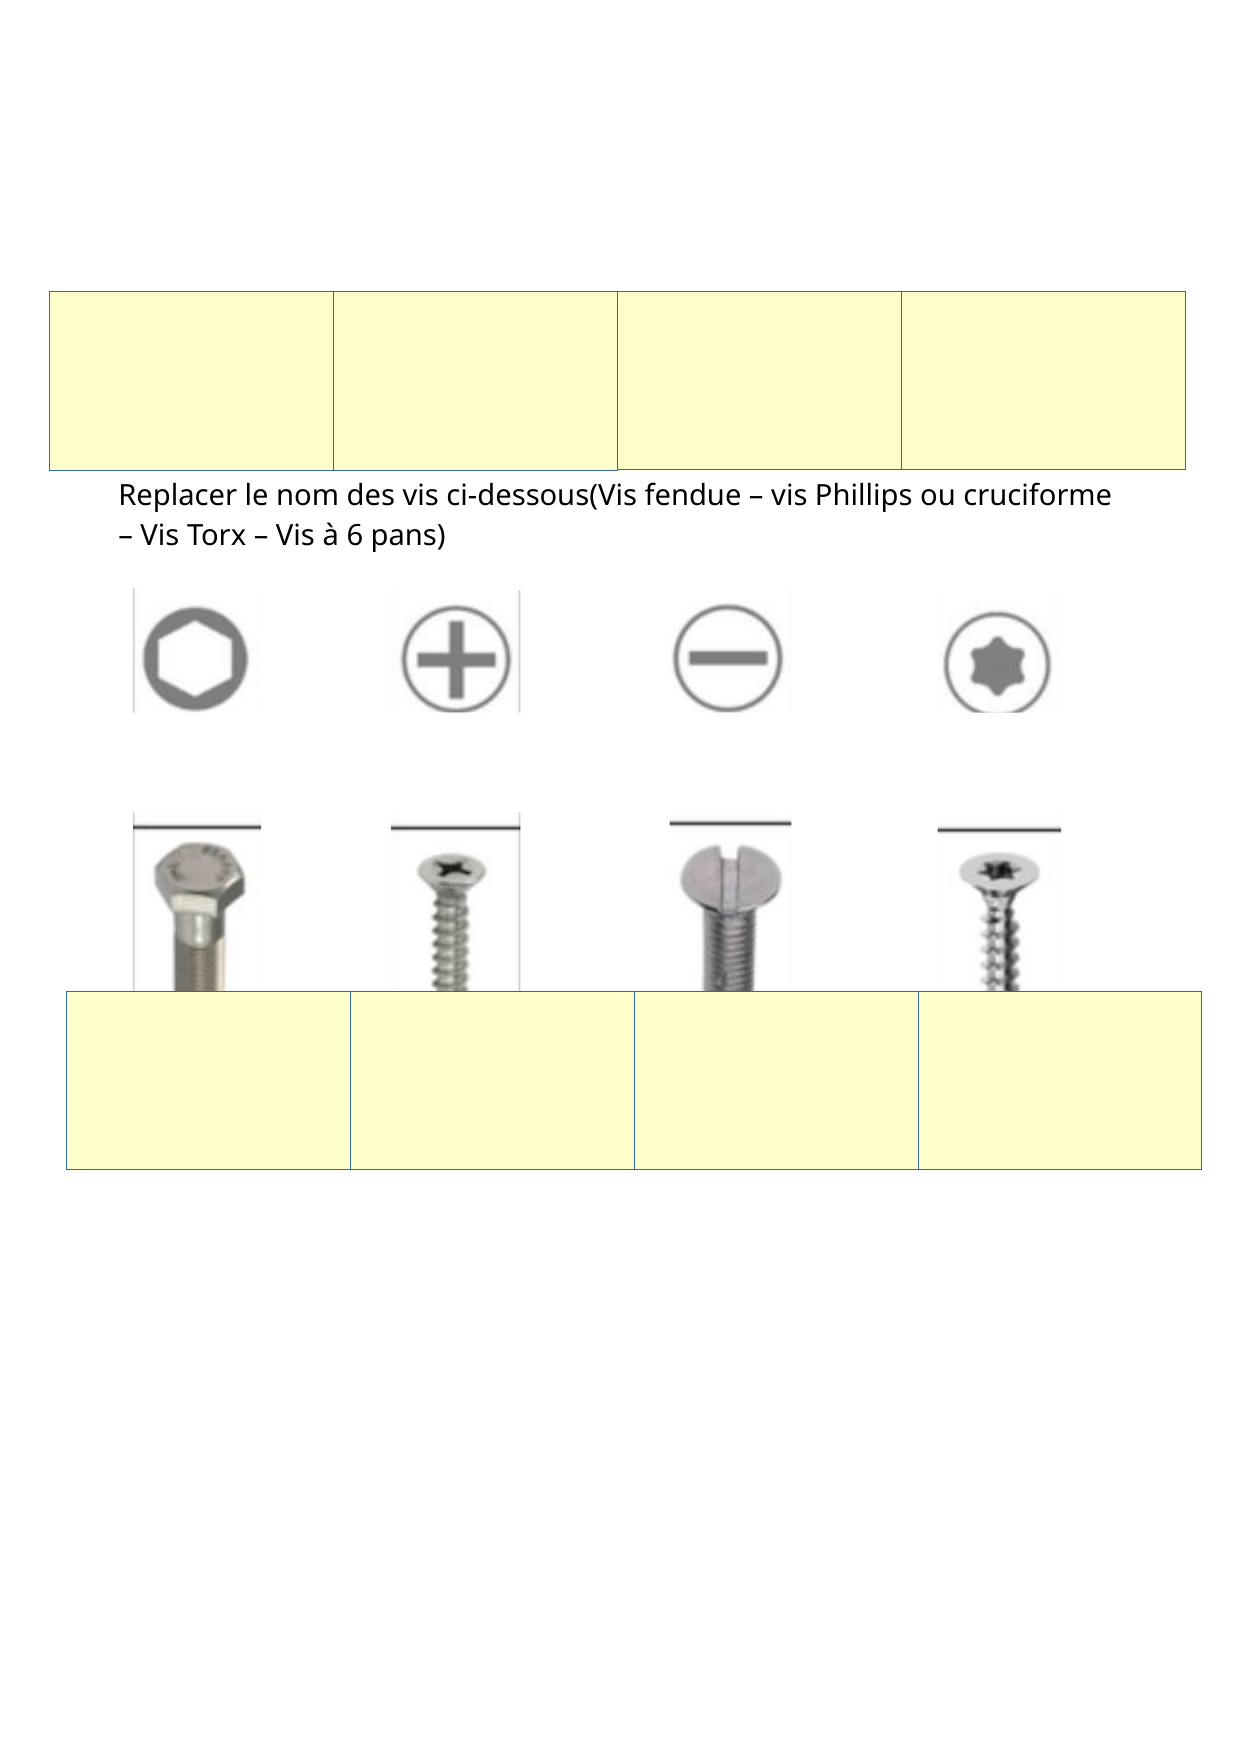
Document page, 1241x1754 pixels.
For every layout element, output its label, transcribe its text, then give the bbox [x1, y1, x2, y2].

picture [937, 589, 1062, 712]
picture [390, 813, 521, 991]
text Exercice 4: [118, 470, 1122, 474]
picture [390, 590, 521, 712]
picture [937, 813, 1062, 991]
text Replacer le nom des vis ci-dessous(Vis fendue – vis Phillips ou cruciforme – Vis Torx – Vis à 6 pans) [118, 474, 1122, 553]
picture [669, 813, 792, 991]
picture [669, 589, 792, 712]
picture [133, 588, 262, 712]
picture [133, 813, 262, 991]
